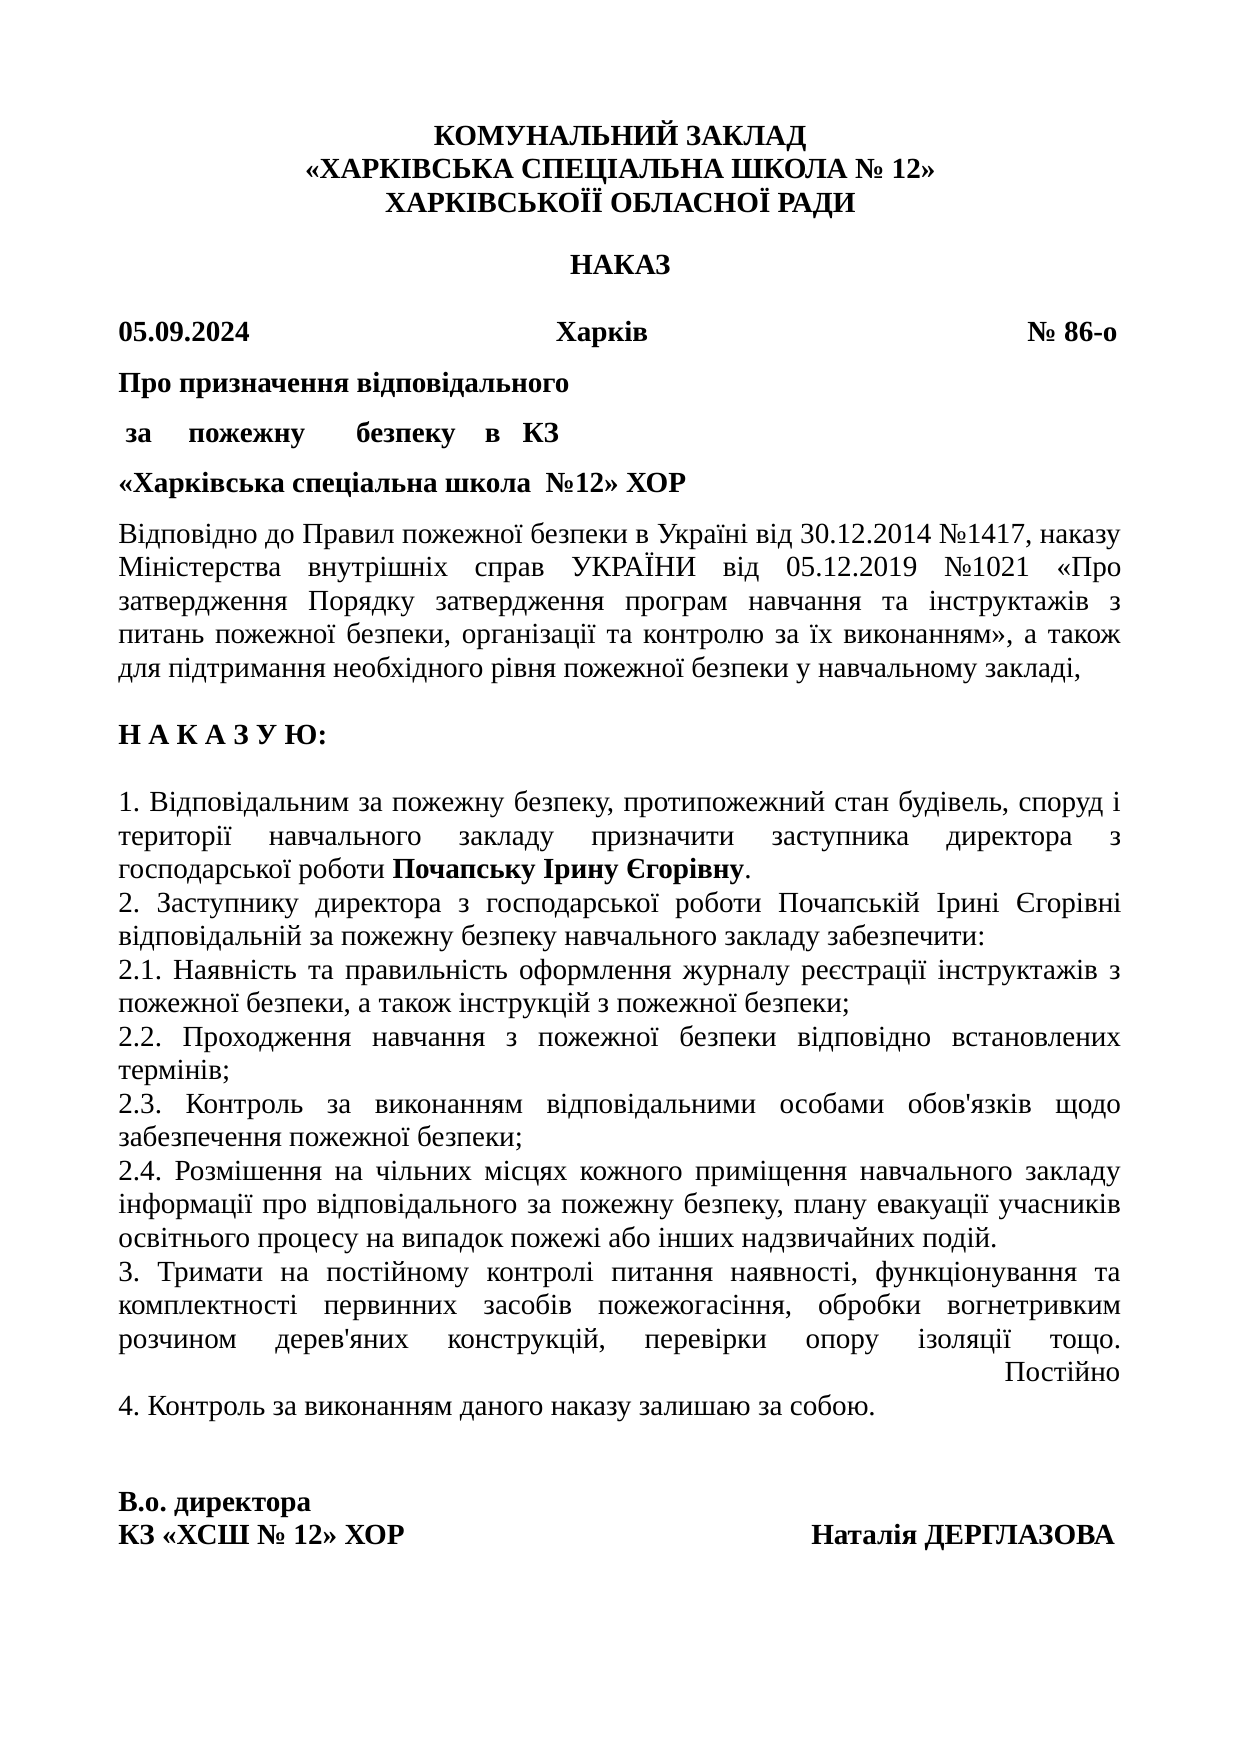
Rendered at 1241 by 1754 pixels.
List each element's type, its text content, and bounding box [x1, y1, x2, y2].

text «Харківська спеціальна школа №12» ХОР [118, 466, 1122, 499]
text В.о. директора [118, 1484, 1122, 1517]
text ХАРКІВСЬКОЇЇ ОБЛАСНОЇ РАДИ [118, 185, 1122, 219]
text 3. Тримати на постійному контролі питання наявності, функціонування та комплектності первинних засобів пожежогасіння, обробки вогнетривким розчином дерев'яних конструкцій, перевірки опору ізоляції тощо. Постійно [118, 1254, 1122, 1388]
text Відповідно до Правил пожежної безпеки в Україні від 30.12.2014 №1417, наказу Міністерства внутрішніх справ УКРАЇНИ від 05.12.2019 №1021 «Про затвердження Порядку затвердження програм навчання та інструктажів з питань пожежної безпеки, організації та контролю за їх виконанням», а також для підтримання необхідного рівня пожежної безпеки у навчальному закладі, [118, 516, 1122, 683]
text Про призначення відповідального [118, 365, 1122, 398]
text 2.4. Розмішення на чільних місцях кожного приміщення навчального закладу інформації про відповідального за пожежну безпеку, плану евакуації учасників освітнього процесу на випадок пожежі або інших надзвичайних подій. [118, 1153, 1122, 1254]
text 2.3. Контроль за виконанням відповідальними особами обов'язків щодо забезпечення пожежної безпеки; [118, 1086, 1122, 1153]
text 2. Заступнику директора з господарської роботи Почапській Ірині Єгорівні відповідальній за пожежну безпеку навчального закладу забезпечити: [118, 885, 1122, 952]
text Н А К А З У Ю: [118, 717, 1122, 751]
text 1. Відповідальним за пожежну безпеку, протипожежний стан будівель, споруд і території навчального закладу призначити заступника директора з господарської роботи Почапську Ірину Єгорівну. [118, 784, 1122, 885]
text КЗ «ХСШ № 12» ХОР Наталія ДЕРГЛАЗОВА [118, 1517, 1122, 1551]
text 2.1. Наявність та правильність оформлення журналу реєстрації інструктажів з пожежної безпеки, а також інструкцій з пожежної безпеки; [118, 952, 1122, 1019]
text НАКАЗ [118, 247, 1122, 281]
text КОМУНАЛЬНИЙ ЗАКЛАД [118, 118, 1122, 152]
text 05.09.2024 Харків № 86-о [118, 314, 1122, 348]
text «ХАРКІВСЬКА СПЕЦІАЛЬНА ШКОЛА № 12» [118, 152, 1122, 185]
text за пожежну безпеку в КЗ [118, 415, 1122, 449]
text 4. Контроль за виконанням даного наказу залишаю за собою. [118, 1388, 1122, 1421]
text 2.2. Проходження навчання з пожежної безпеки відповідно встановлених термінів; [118, 1019, 1122, 1086]
